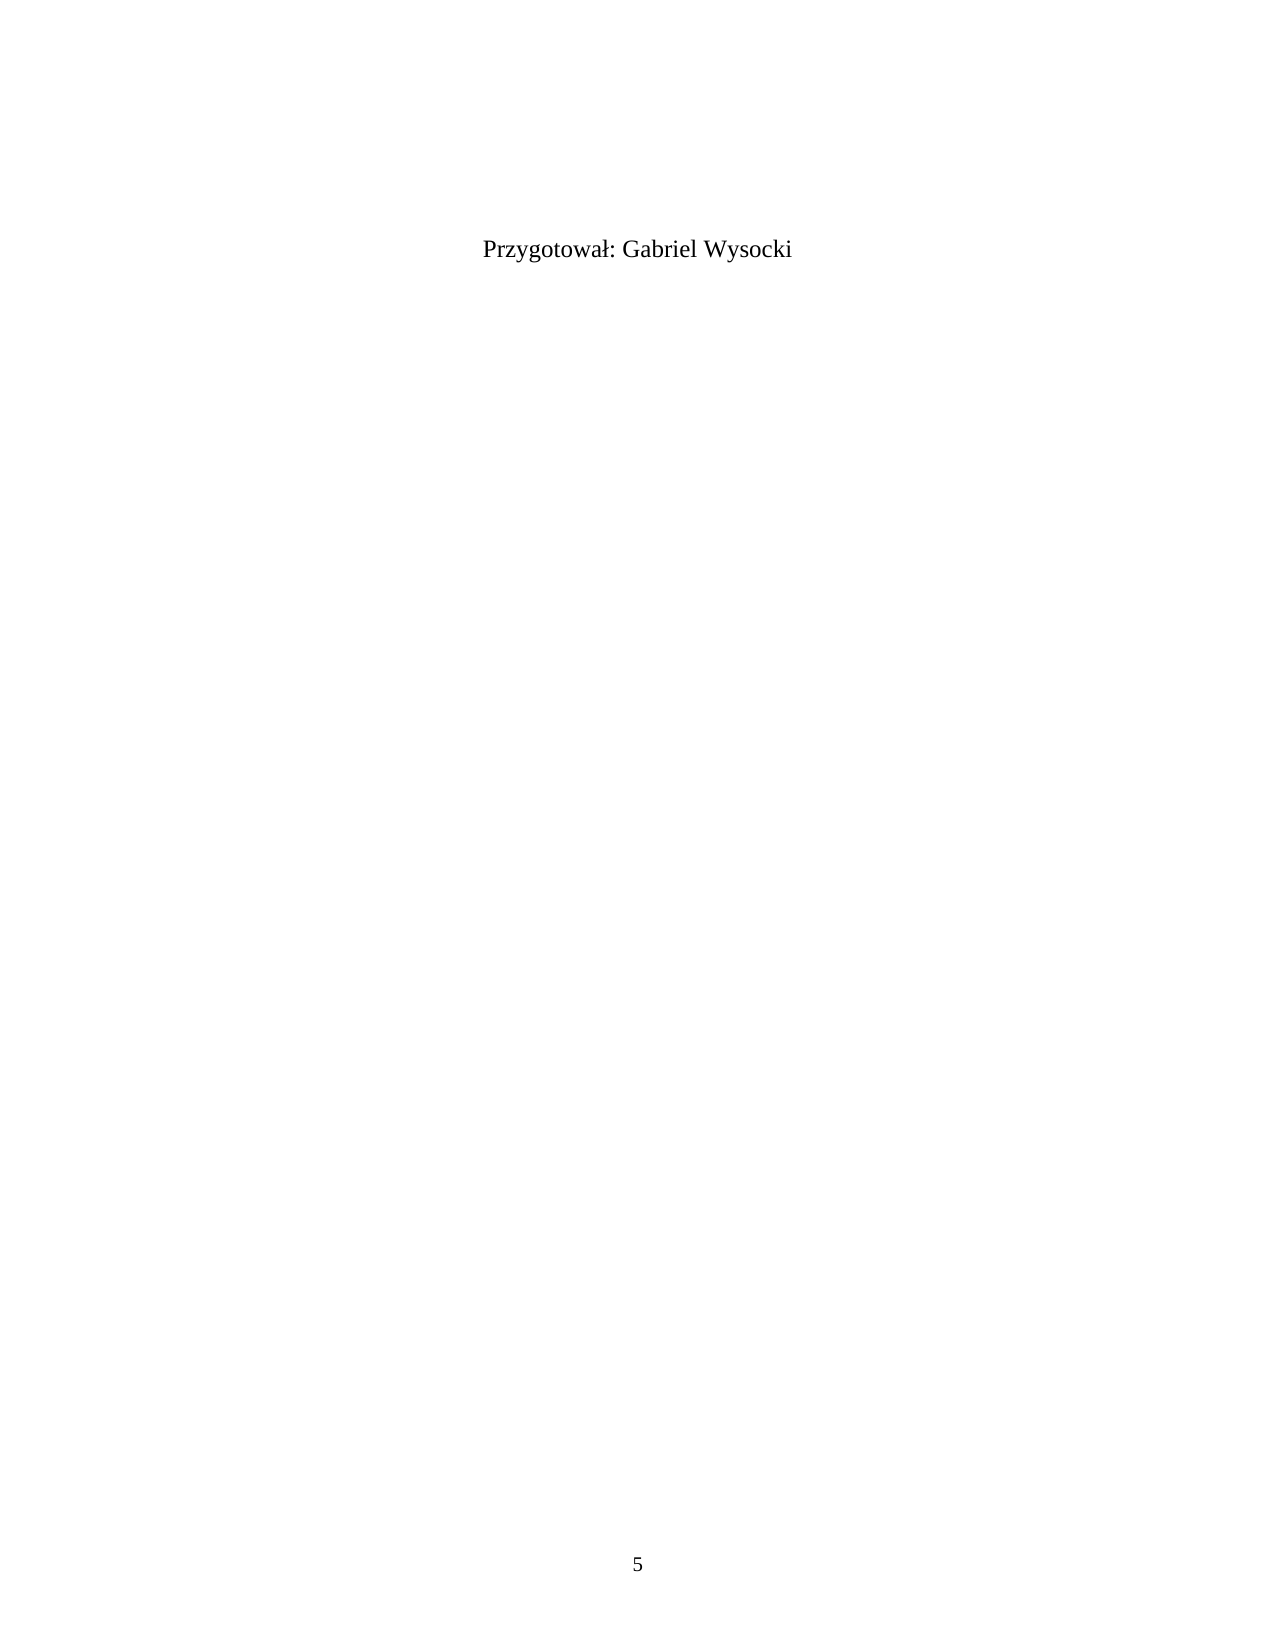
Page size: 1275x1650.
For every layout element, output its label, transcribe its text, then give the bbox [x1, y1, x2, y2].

text Przygotował: Gabriel Wysocki [148, 234, 1127, 263]
